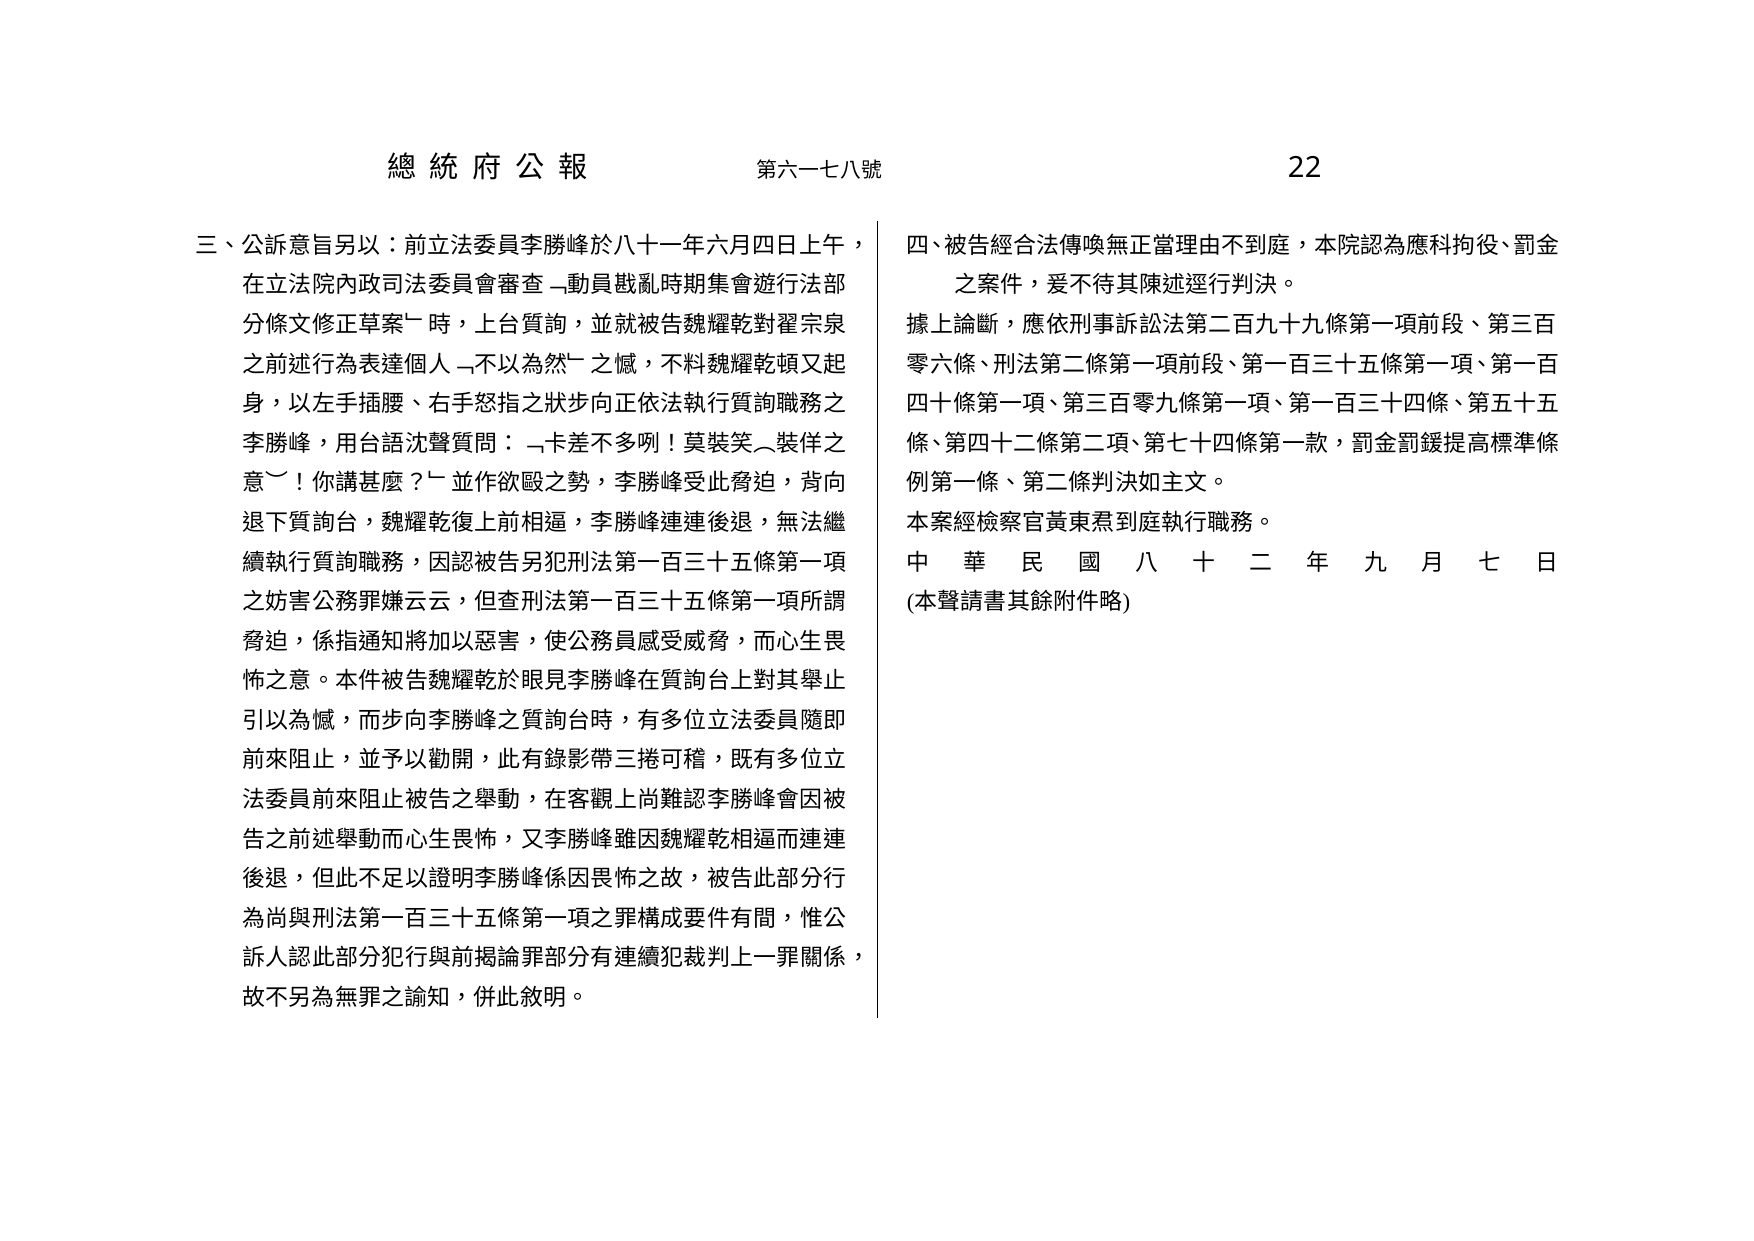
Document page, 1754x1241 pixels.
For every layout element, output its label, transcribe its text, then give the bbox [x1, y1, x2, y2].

text 據上論斷，應依刑事訴訟法第二百九十九條第一項前段、第三百零六條、刑法第二條第一項前段、第一百三十五條第一項、第一百四十條第一項、第三百零九條第一項、第一百三十四條、第五十五條、第四十二條第二項、第七十四條第一款，罰金罰鍰提高標準條例第一條、第二條判決如主文。 [907, 301, 1559, 499]
text 中華民國八十二年九月七日 [907, 538, 1559, 578]
text 三、公訴意旨另以：前立法委員李勝峰於八十一年六月四日上午，在立法院內政司法委員會審查﹁動員戡亂時期集會遊行法部分條文修正草案﹂時，上台質詢，並就被告魏耀乾對翟宗泉之前述行為表達個人﹁不以為然﹂之憾，不料魏耀乾頓又起身，以左手插腰、右手怒指之狀步向正依法執行質詢職務之李勝峰，用台語沈聲質問：﹁卡差不多咧！莫裝笑︵裝佯之意︶！你講甚麼？﹂並作欲毆之勢，李勝峰受此脅迫，背向退下質詢台，魏耀乾復上前相逼，李勝峰連連後退，無法繼續執行質詢職務，因認被告另犯刑法第一百三十五條第一項之妨害公務罪嫌云云，但查刑法第一百三十五條第一項所謂脅迫，係指通知將加以惡害，使公務員感受威脅，而心生畏怖之意。本件被告魏耀乾於眼見李勝峰在質詢台上對其舉止引以為憾，而步向李勝峰之質詢台時，有多位立法委員隨即前來阻止，並予以勸開，此有錄影帶三捲可稽，既有多位立法委員前來阻止被告之舉動，在客觀上尚難認李勝峰會因被告之前述舉動而心生畏怖，又李勝峰雖因魏耀乾相逼而連連後退，但此不足以證明李勝峰係因畏怖之故，被告此部分行為尚與刑法第一百三十五條第一項之罪構成要件有間，惟公訴人認此部分犯行與前揭論罪部分有連續犯裁判上一罪關係，故不另為無罪之諭知，併此敘明。 [195, 222, 847, 1013]
text 四、被告經合法傳喚無正當理由不到庭，本院認為應科拘役、罰金之案件，爰不待其陳述逕行判決。 [907, 222, 1559, 301]
text (本聲請書其餘附件略) [907, 578, 1559, 617]
text 本案經檢察官黃東焄到庭執行職務。 [907, 499, 1559, 538]
